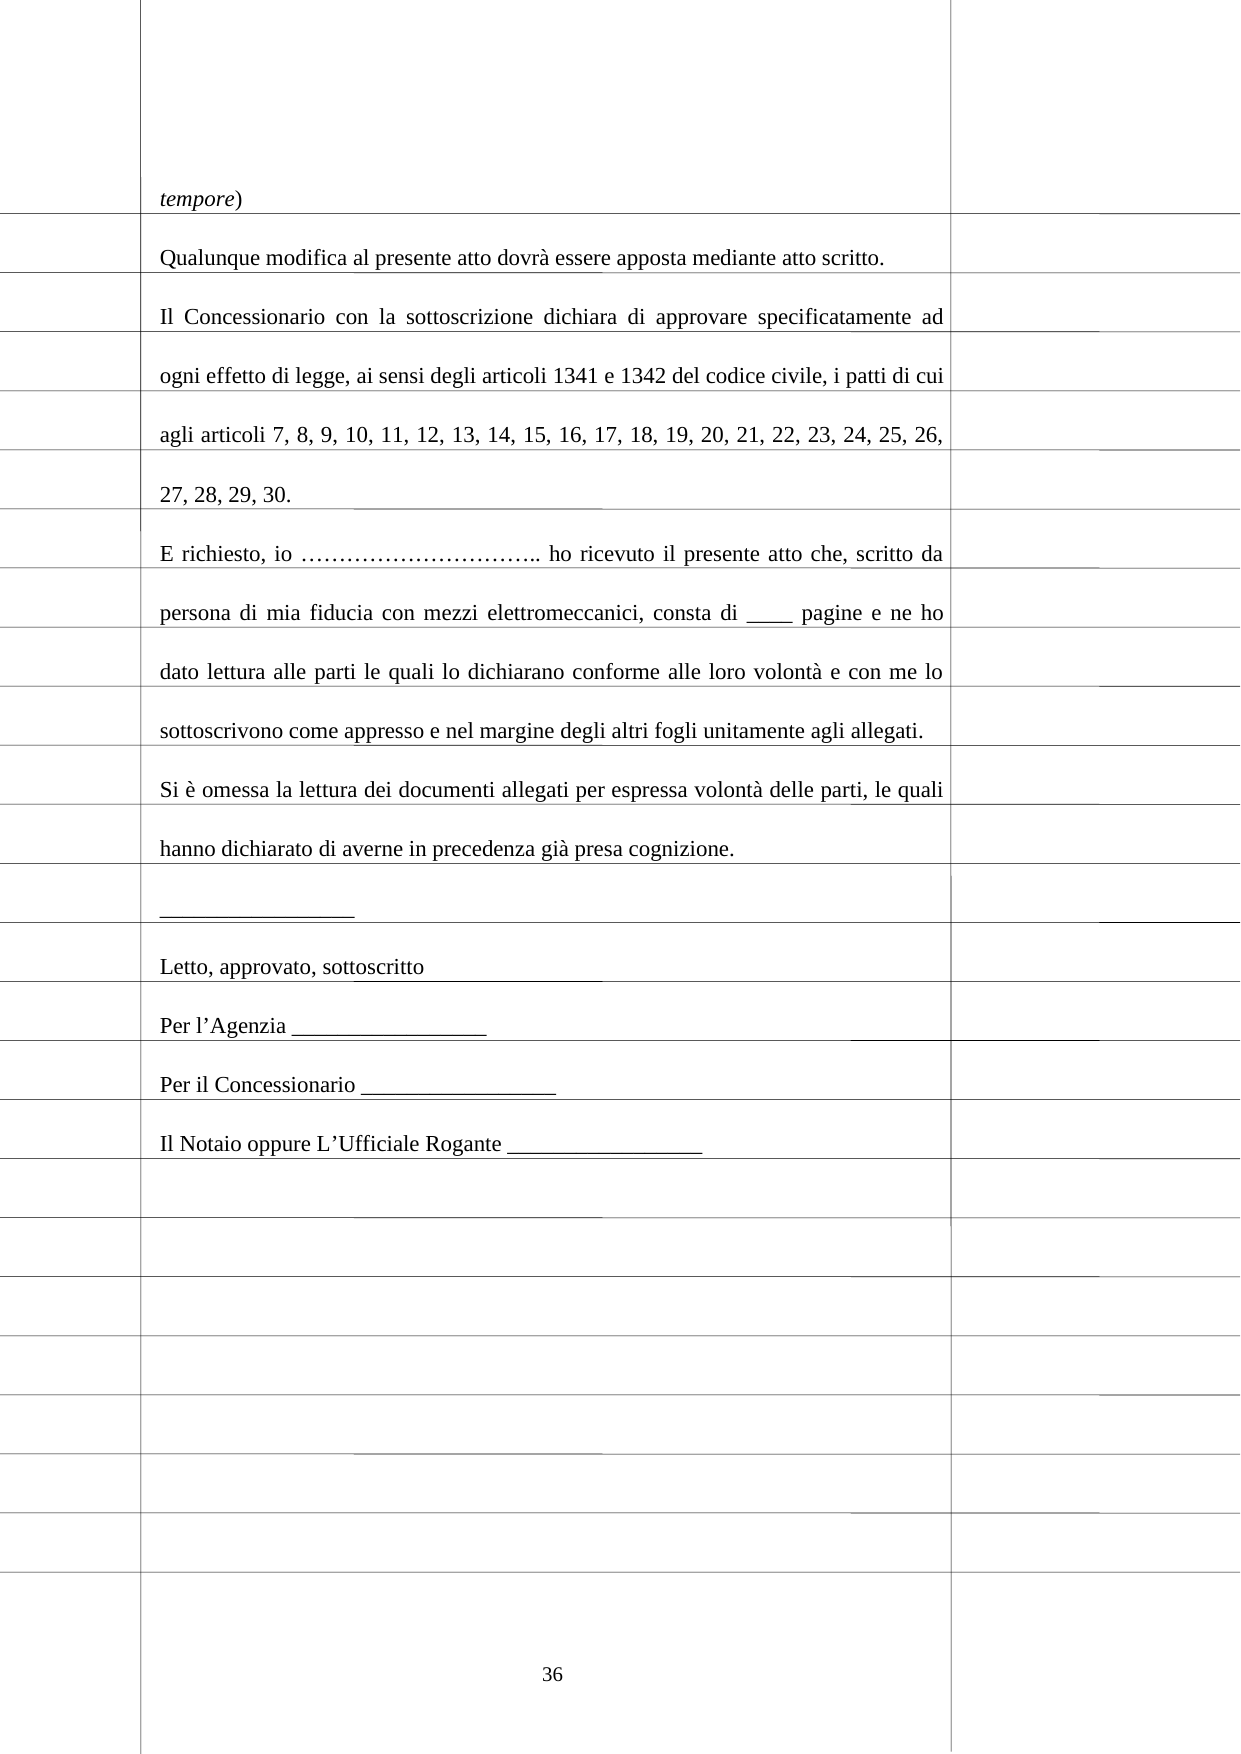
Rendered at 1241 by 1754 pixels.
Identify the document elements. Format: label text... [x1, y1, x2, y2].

text Qualunque modifica al presente atto dovrà essere apposta mediante atto scritto. [159, 218, 945, 272]
text [159, 982, 945, 986]
text [159, 923, 945, 927]
text E richiesto, io ………………………….. ho ricevuto il presente atto che, scritto da [159, 514, 945, 567]
text hanno dichiarato di averne in precedenza già presa cognizione. [159, 805, 945, 863]
text 27, 28, 29, 30. [159, 451, 945, 508]
text Si è omessa la lettura dei documenti allegati per espressa volontà delle parti, le quali [159, 750, 945, 803]
text tempore) [159, 159, 945, 213]
text persona di mia fiducia con mezzi elettromeccanici, consta di ____ pagine e ne ho [159, 569, 945, 626]
text Il Concessionario con la sottoscrizione dichiara di approvare specificatamente ad [159, 278, 945, 331]
text _________________ [159, 868, 945, 922]
text ogni effetto di legge, ai sensi degli articoli 1341 e 1342 del codice civile, i patti di cui [159, 332, 945, 390]
text [159, 273, 945, 278]
text [159, 864, 945, 868]
text dato lettura alle parti le quali lo dichiarano conforme alle loro volontà e con me lo [159, 628, 945, 685]
text Il Notaio oppure L’Ufficiale Rogante _________________ [159, 1104, 945, 1158]
text sottoscrivono come appresso e nel margine degli altri fogli unitamente agli allegati. [159, 687, 945, 745]
text [159, 1159, 945, 1163]
text [159, 1041, 945, 1045]
text Letto, approvato, sottoscritto [159, 927, 945, 981]
text Per il Concessionario _________________ [159, 1045, 945, 1099]
text Per l’Agenzia _________________ [159, 986, 945, 1040]
text [159, 1100, 945, 1104]
text agli articoli 7, 8, 9, 10, 11, 12, 13, 14, 15, 16, 17, 18, 19, 20, 21, 22, 23, 24, 25, 26, [159, 392, 945, 449]
